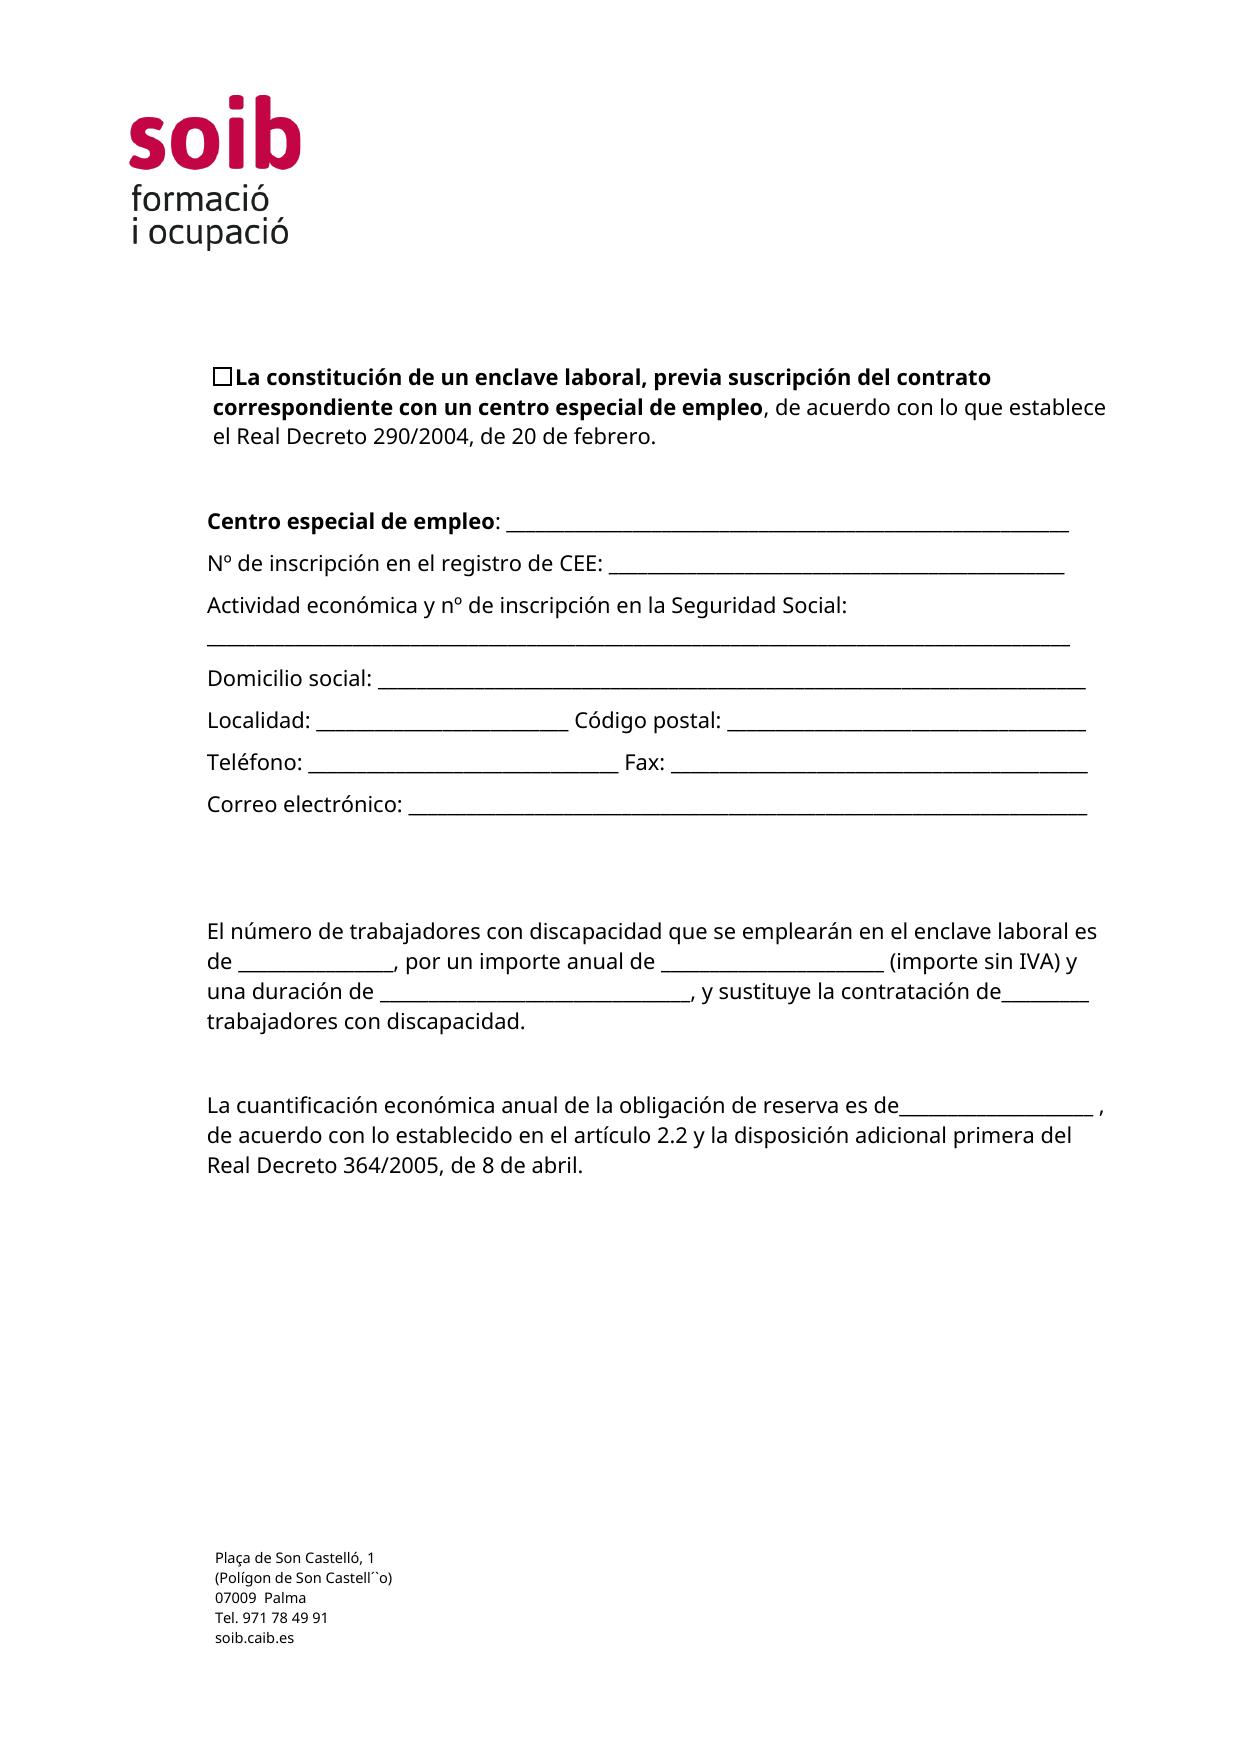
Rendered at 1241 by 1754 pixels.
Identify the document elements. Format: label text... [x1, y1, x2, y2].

list Teléfono: ________________________________ Fax: ___________________________________________ [207, 747, 1122, 777]
list Localidad: __________________________ Código postal: _____________________________________ [177, 705, 1122, 734]
list Domicilio social: _________________________________________________________________________ [177, 662, 1122, 692]
list Centro especial de empleo: __________________________________________________________ [207, 506, 1122, 536]
text La cuantificación económica anual de la obligación de reserva es de____________________ , de acuerdo con lo establecido en el artículo 2.2 y la disposición adicional primera del Real Decreto 364/2005, de 8 de abril. [207, 1090, 1122, 1179]
list Actividad económica y nº de inscripción en la Seguridad Social: _________________________________________________________________________________________ [207, 590, 1122, 650]
list Nº de inscripción en el registro de CEE: _______________________________________________ [177, 548, 1122, 578]
picture [129, 95, 301, 251]
list La constitución de un enclave laboral, previa suscripción del contrato correspondiente con un centro especial de empleo, de acuerdo con lo que establece el Real Decreto 290/2004, de 20 de febrero. [177, 362, 1122, 451]
list Correo electrónico: ______________________________________________________________________ [207, 789, 1122, 819]
text El número de trabajadores con discapacidad que se emplearán en el enclave laboral es de ________________, por un importe anual de _______________________ (importe sin IVA) y una duración de ________________________________, y sustituye la contratación de_________ trabajadores con discapacidad. [207, 916, 1122, 1035]
